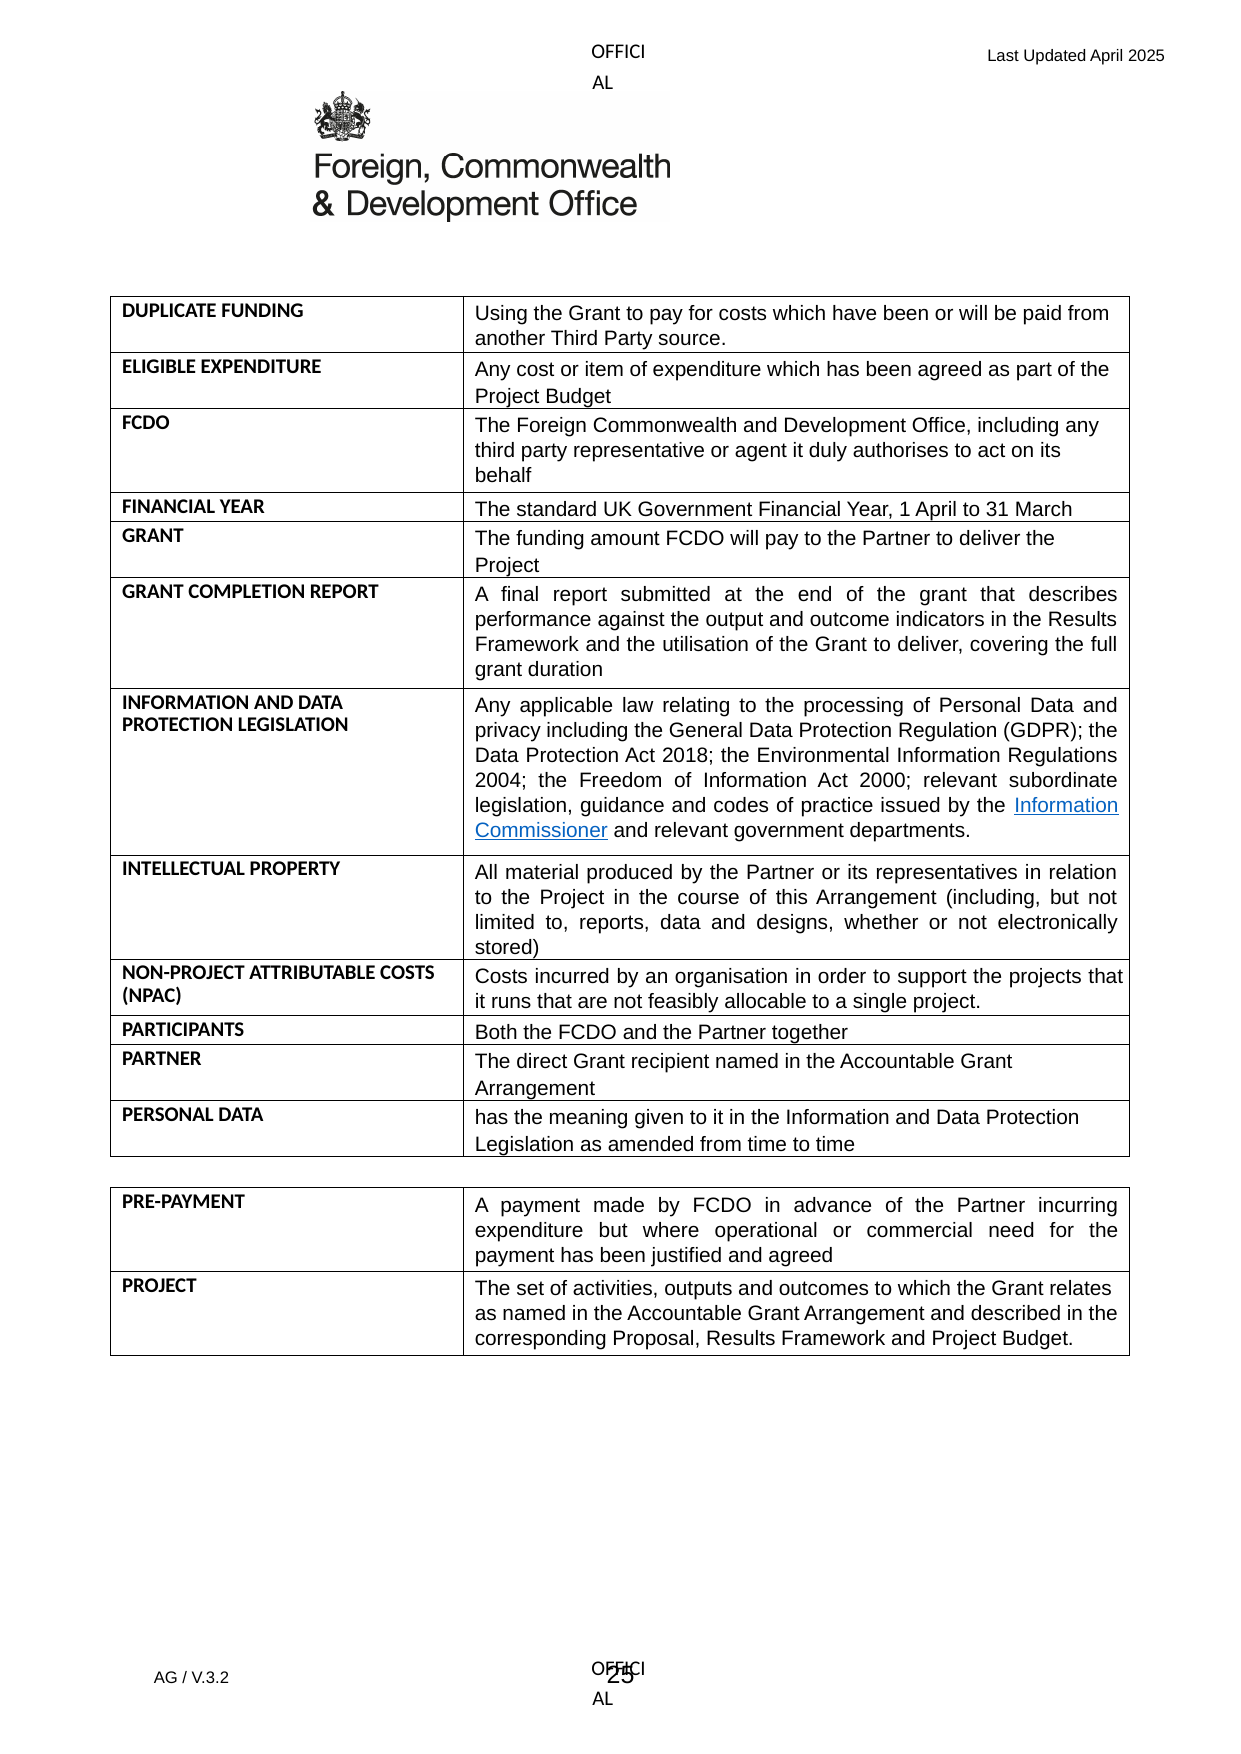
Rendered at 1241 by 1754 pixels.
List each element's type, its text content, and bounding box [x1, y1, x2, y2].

picture [310, 91, 670, 222]
table_cell Costs incurred by an organisation in order to support the projects that it runs that are not feasibly allocable to a single project. [464, 960, 1129, 1015]
table_cell INTELLECTUAL PROPERTY [111, 856, 463, 958]
table_cell Any cost or item of expenditure which has been agreed as part of the Project Budget [464, 353, 1129, 408]
table_cell The Foreign Commonwealth and Development Office, including any third party representative or agent it duly authorises to act on its behalf [464, 409, 1129, 492]
table_cell Any applicable law relating to the processing of Personal Data and privacy including the General Data Protection Regulation (GDPR); the Data Protection Act 2018; the Environmental Information Regulations 2004; the Freedom of Information Act 2000; relevant subordinate legislation, guidance and codes of practice issued by the Information Commissioner and relevant government departments. [464, 689, 1129, 854]
table_cell FINANCIAL YEAR [111, 493, 463, 521]
table_cell GRANT COMPLETION REPORT [111, 578, 463, 688]
table_cell PERSONAL DATA [111, 1101, 463, 1156]
table_cell A final report submitted at the end of the grant that describes performance against the output and outcome indicators in the Results Framework and the utilisation of the Grant to deliver, covering the full grant duration [464, 578, 1129, 688]
table_cell DUPLICATE FUNDING [111, 297, 463, 352]
table_cell FCDO [111, 409, 463, 492]
table_cell Using the Grant to pay for costs which have been or will be paid from another Third Party source. [464, 297, 1129, 352]
table_cell The set of activities, outputs and outcomes to which the Grant relates as named in the Accountable Grant Arrangement and described in the corresponding Proposal, Results Framework and Project Budget. [464, 1272, 1129, 1355]
table_header PRE-PAYMENT [111, 1188, 463, 1271]
table_cell PARTICIPANTS [111, 1016, 463, 1044]
table_cell Both the FCDO and the Partner together [464, 1016, 1129, 1044]
table_cell has the meaning given to it in the Information and Data Protection Legislation as amended from time to time [464, 1101, 1129, 1156]
table_cell ELIGIBLE EXPENDITURE [111, 353, 463, 408]
table_cell GRANT [111, 522, 463, 577]
table_cell All material produced by the Partner or its representatives in relation to the Project in the course of this Arrangement (including, but not limited to, reports, data and designs, whether or not electronically stored) [464, 856, 1129, 958]
table_cell The direct Grant recipient named in the Accountable Grant Arrangement [464, 1045, 1129, 1100]
table_cell INFORMATION AND DATA PROTECTION LEGISLATION [111, 689, 463, 854]
table_cell NON-PROJECT ATTRIBUTABLE COSTS (NPAC) [111, 960, 463, 1015]
table_cell The funding amount FCDO will pay to the Partner to deliver the Project [464, 522, 1129, 577]
table_cell PROJECT [111, 1272, 463, 1355]
table_cell The standard UK Government Financial Year, 1 April to 31 March [464, 493, 1129, 521]
table_header A payment made by FCDO in advance of the Partner incurring expenditure but where operational or commercial need for the payment has been justified and agreed [464, 1188, 1129, 1271]
table_cell PARTNER [111, 1045, 463, 1100]
